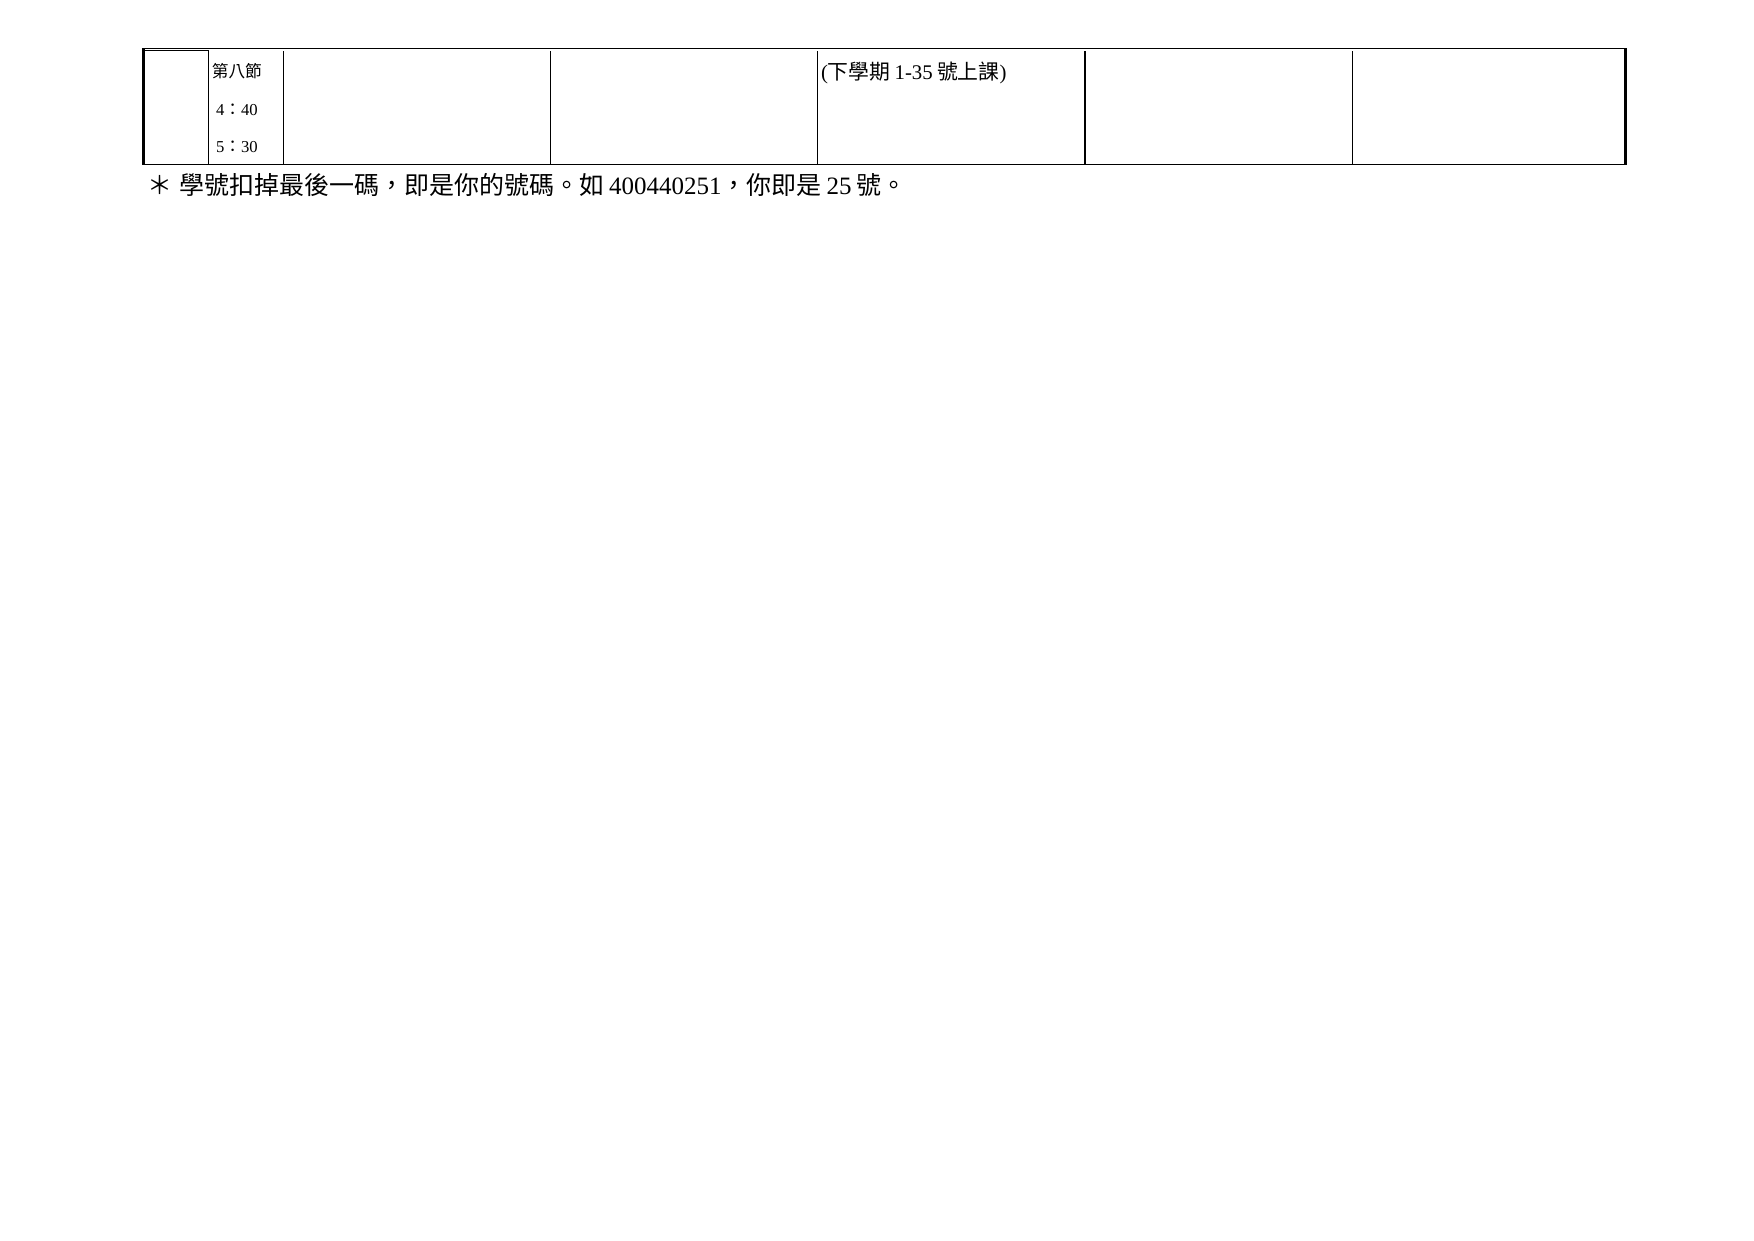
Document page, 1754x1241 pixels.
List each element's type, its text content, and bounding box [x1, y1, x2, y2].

table_cell (下學期1-35號上課) [818, 49, 1085, 164]
table_cell [1085, 49, 1352, 164]
table_cell 第八節 4：40 5：30 [209, 49, 284, 164]
table_cell [1352, 49, 1624, 164]
table_cell [284, 49, 551, 164]
table_cell [551, 49, 818, 164]
text ＊ 學號扣掉最後一碼，即是你的號碼。如400440251，你即是25號。 [148, 165, 1650, 202]
table_cell [145, 51, 208, 164]
